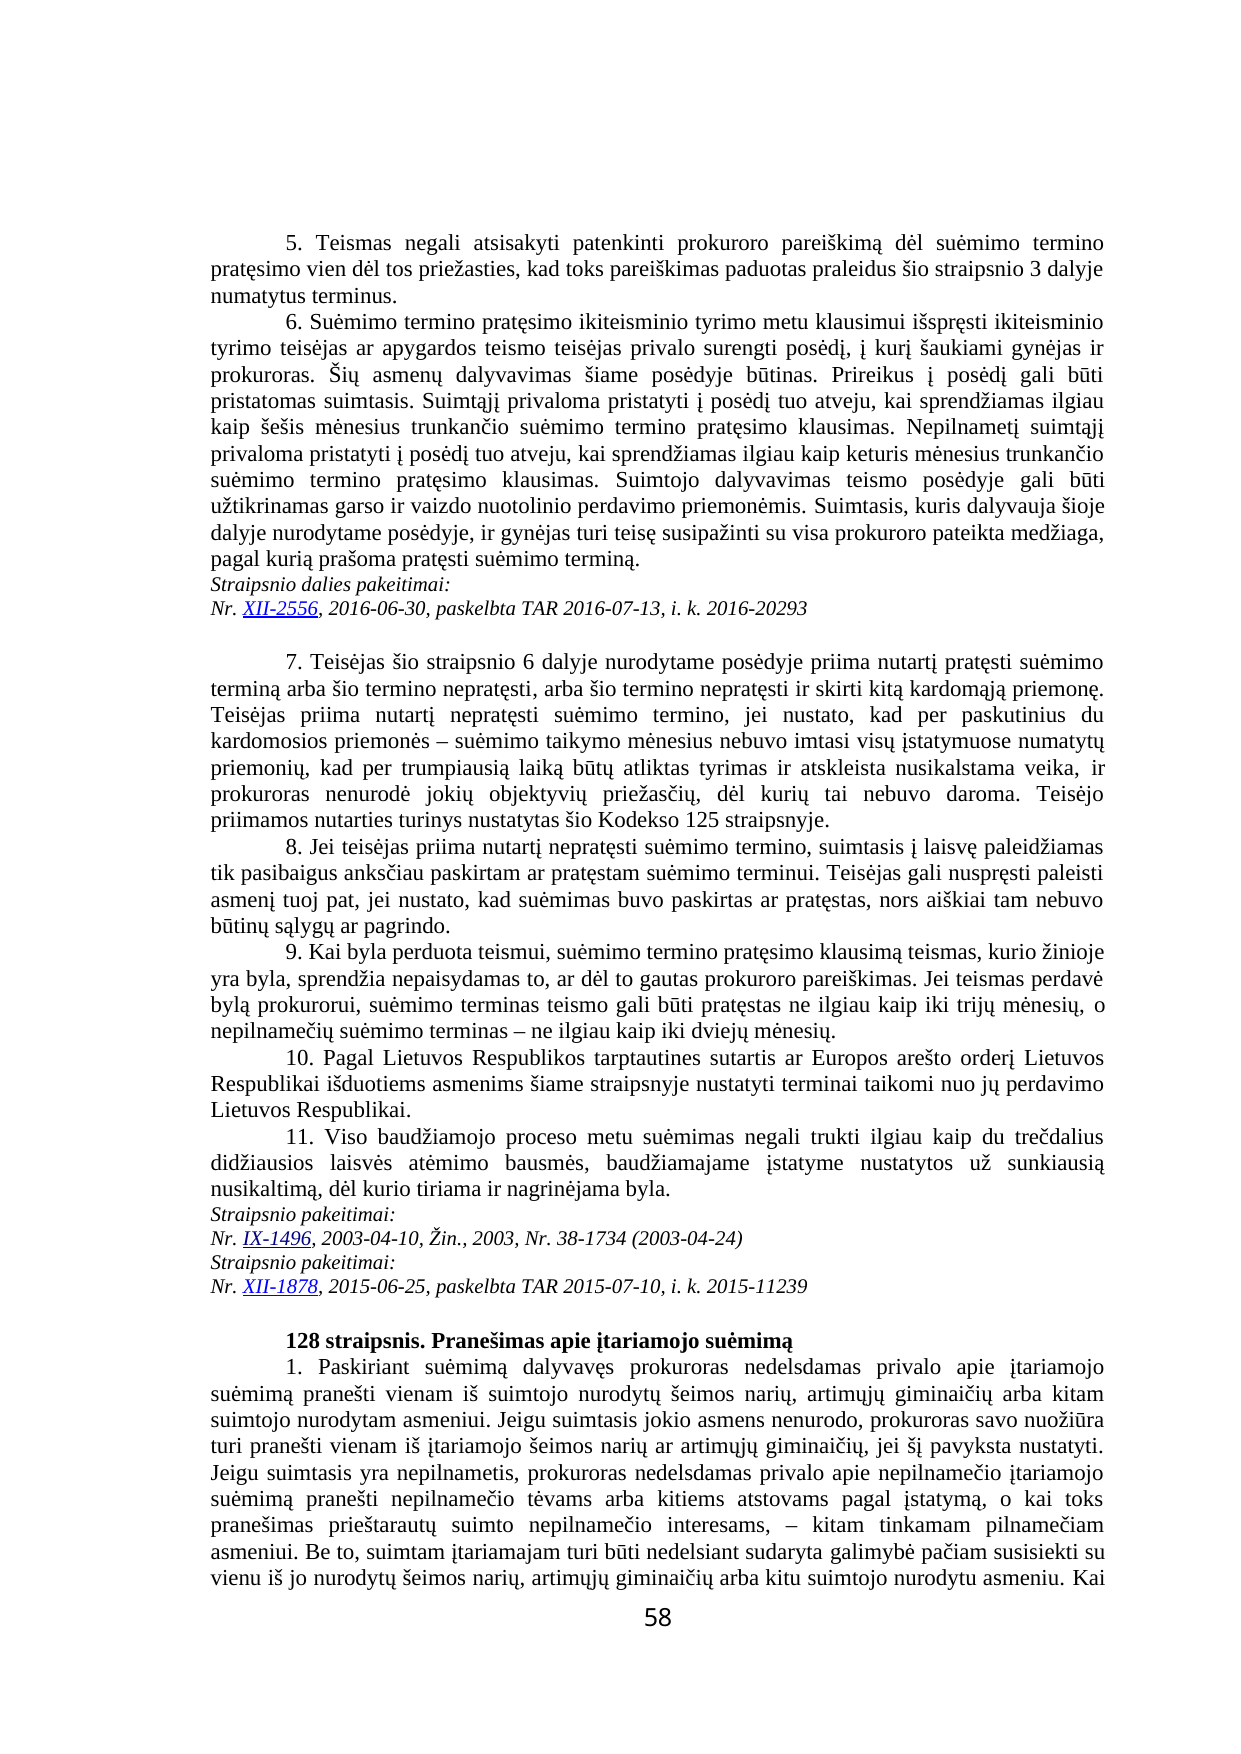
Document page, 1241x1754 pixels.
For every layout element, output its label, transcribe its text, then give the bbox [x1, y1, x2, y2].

text 9. Kai byla perduota teismui, suėmimo termino pratęsimo klausimą teismas, kurio žinioje yra byla, sprendžia nepaisydamas to, ar dėl to gautas prokuroro pareiškimas. Jei teismas perdavė bylą prokurorui, suėmimo terminas teismo gali būti pratęstas ne ilgiau kaip iki trijų mėnesių, o nepilnamečių suėmimo terminas – ne ilgiau kaip iki dviejų mėnesių. [210, 938, 1105, 1044]
text Nr. IX-1496, 2003-04-10, Žin., 2003, Nr. 38-1734 (2003-04-24) [210, 1226, 1105, 1250]
text 5. Teismas negali atsisakyti patenkinti prokuroro pareiškimą dėl suėmimo termino pratęsimo vien dėl tos priežasties, kad toks pareiškimas paduotas praleidus šio straipsnio 3 dalyje numatytus terminus. [210, 229, 1105, 308]
text 6. Suėmimo termino pratęsimo ikiteisminio tyrimo metu klausimui išspręsti ikiteisminio tyrimo teisėjas ar apygardos teismo teisėjas privalo surengti posėdį, į kurį šaukiami gynėjas ir prokuroras. Šių asmenų dalyvavimas šiame posėdyje būtinas. Prireikus į posėdį gali būti pristatomas suimtasis. Suimtąjį privaloma pristatyti į posėdį tuo atveju, kai sprendžiamas ilgiau kaip šešis mėnesius trunkančio suėmimo termino pratęsimo klausimas. Nepilnametį suimtąjį privaloma pristatyti į posėdį tuo atveju, kai sprendžiamas ilgiau kaip keturis mėnesius trunkančio suėmimo termino pratęsimo klausimas. Suimtojo dalyvavimas teismo posėdyje gali būti užtikrinamas garso ir vaizdo nuotolinio perdavimo priemonėmis. Suimtasis, kuris dalyvauja šioje dalyje nurodytame posėdyje, ir gynėjas turi teisę susipažinti su visa prokuroro pateikta medžiaga, pagal kurią prašoma pratęsti suėmimo terminą. [210, 308, 1105, 572]
text Nr. XII-2556, 2016-06-30, paskelbta TAR 2016-07-13, i. k. 2016-20293 [210, 596, 1105, 620]
text Straipsnio pakeitimai: [210, 1202, 1105, 1226]
text 8. Jei teisėjas priima nutartį nepratęsti suėmimo termino, suimtasis į laisvę paleidžiamas tik pasibaigus anksčiau paskirtam ar pratęstam suėmimo terminui. Teisėjas gali nuspręsti paleisti asmenį tuoj pat, jei nustato, kad suėmimas buvo paskirtas ar pratęstas, nors aiškiai tam nebuvo būtinų sąlygų ar pagrindo. [210, 833, 1105, 938]
text 10. Pagal Lietuvos Respublikos tarptautines sutartis ar Europos arešto orderį Lietuvos Respublikai išduotiems asmenims šiame straipsnyje nustatyti terminai taikomi nuo jų perdavimo Lietuvos Respublikai. [210, 1044, 1105, 1123]
text Straipsnio pakeitimai: [210, 1250, 1105, 1274]
text 1. Paskiriant suėmimą dalyvavęs prokuroras nedelsdamas privalo apie įtariamojo suėmimą pranešti vienam iš suimtojo nurodytų šeimos narių, artimųjų giminaičių arba kitam suimtojo nurodytam asmeniui. Jeigu suimtasis jokio asmens nenurodo, prokuroras savo nuožiūra turi pranešti vienam iš įtariamojo šeimos narių ar artimųjų giminaičių, jei šį pavyksta nustatyti. Jeigu suimtasis yra nepilnametis, prokuroras nedelsdamas privalo apie nepilnamečio įtariamojo suėmimą pranešti nepilnamečio tėvams arba kitiems atstovams pagal įstatymą, o kai toks pranešimas prieštarautų suimto nepilnamečio interesams, – kitam tinkamam pilnamečiam asmeniui. Be to, suimtam įtariamajam turi būti nedelsiant sudaryta galimybė pačiam susisiekti su vienu iš jo nurodytų šeimos narių, artimųjų giminaičių arba kitu suimtojo nurodytu asmeniu. Kai [210, 1353, 1105, 1590]
text Nr. XII-1878, 2015-06-25, paskelbta TAR 2015-07-10, i. k. 2015-11239 [210, 1274, 1105, 1298]
text Straipsnio dalies pakeitimai: [210, 572, 1105, 596]
text 7. Teisėjas šio straipsnio 6 dalyje nurodytame posėdyje priima nutartį pratęsti suėmimo terminą arba šio termino nepratęsti, arba šio termino nepratęsti ir skirti kitą kardomąją priemonę. Teisėjas priima nutartį nepratęsti suėmimo termino, jei nustato, kad per paskutinius du kardomosios priemonės – suėmimo taikymo mėnesius nebuvo imtasi visų įstatymuose numatytų priemonių, kad per trumpiausią laiką būtų atliktas tyrimas ir atskleista nusikalstama veika, ir prokuroras nenurodė jokių objektyvių priežasčių, dėl kurių tai nebuvo daroma. Teisėjo priimamos nutarties turinys nustatytas šio Kodekso 125 straipsnyje. [210, 648, 1105, 833]
text 11. Viso baudžiamojo proceso metu suėmimas negali trukti ilgiau kaip du trečdalius didžiausios laisvės atėmimo bausmės, baudžiamajame įstatyme nustatytos už sunkiausią nusikaltimą, dėl kurio tiriama ir nagrinėjama byla. [210, 1123, 1105, 1202]
text 128 straipsnis. Pranešimas apie įtariamojo suėmimą [210, 1327, 1105, 1353]
